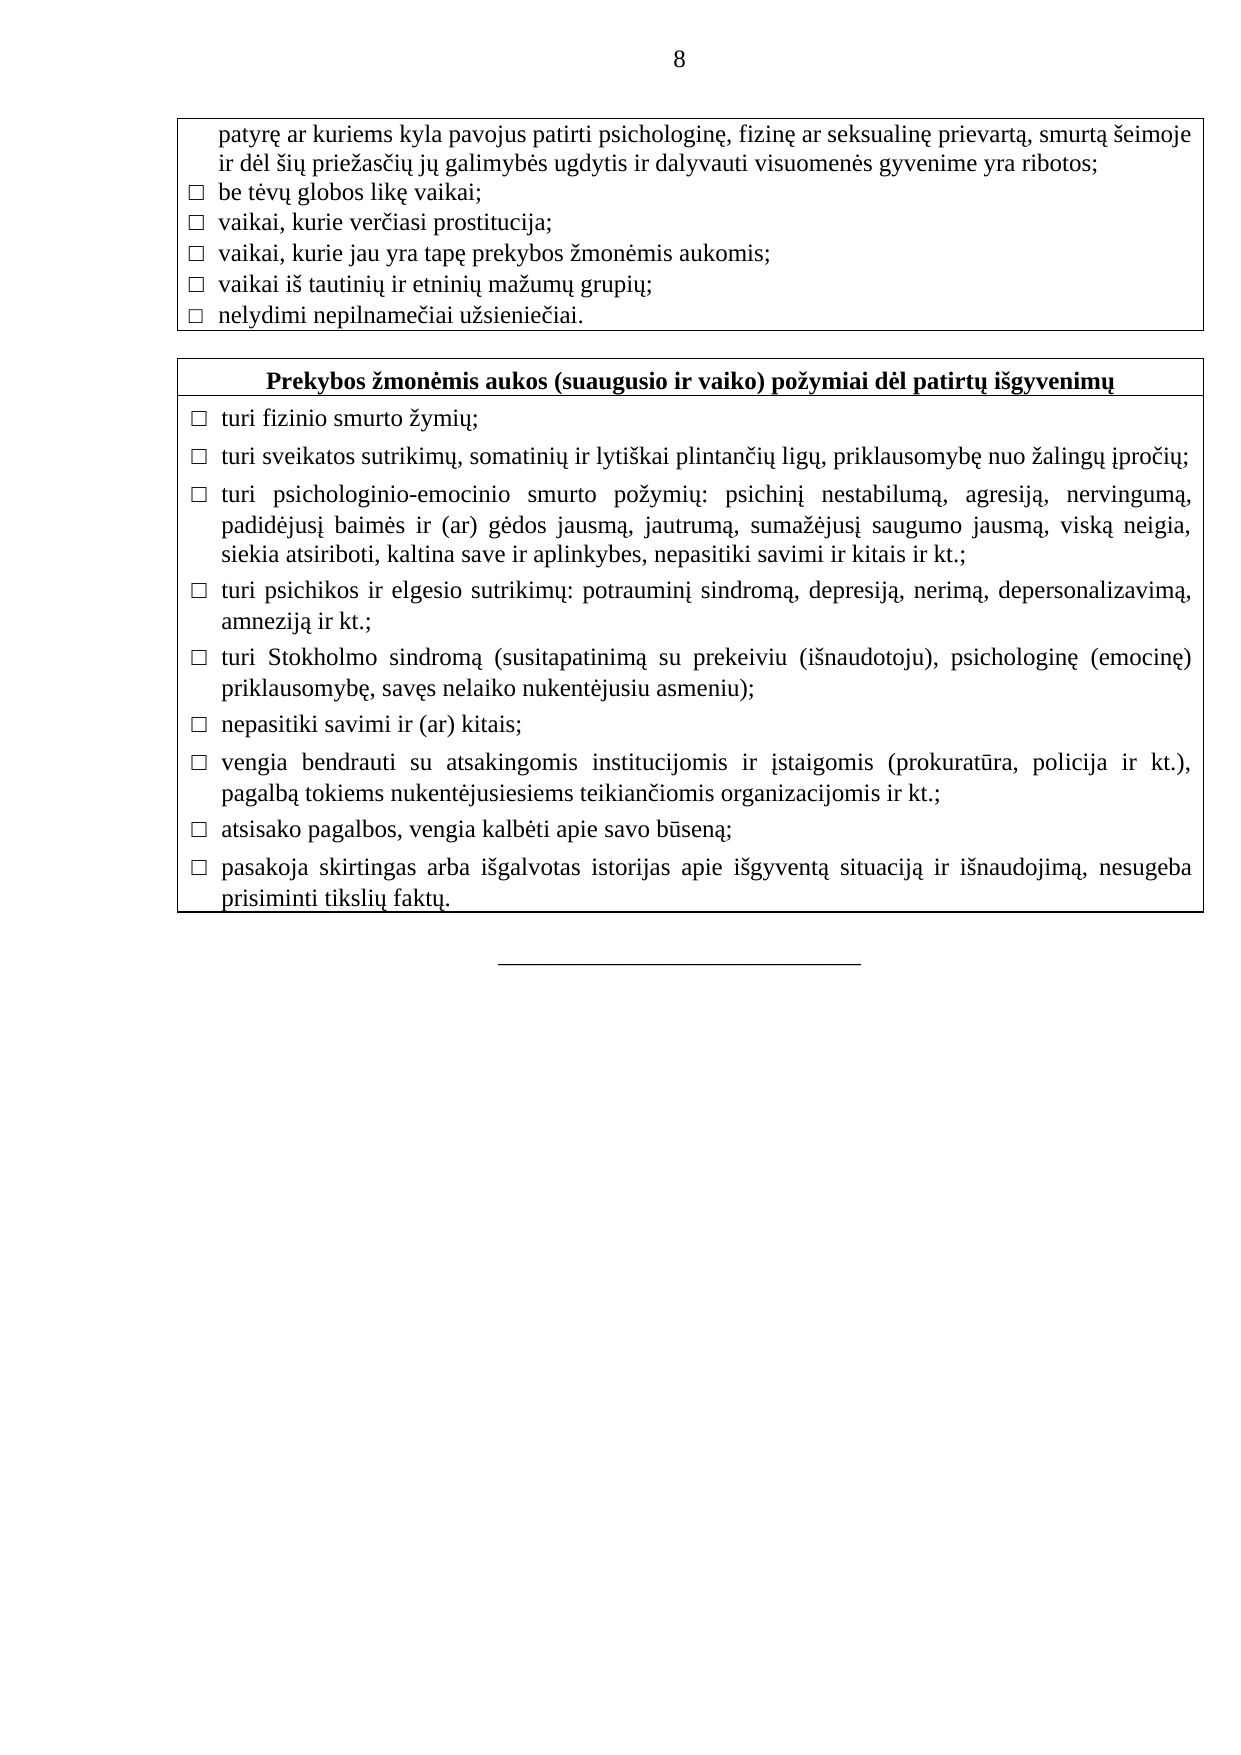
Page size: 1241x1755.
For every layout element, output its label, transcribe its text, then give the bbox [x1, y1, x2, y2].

text _____________________________ [177, 939, 1181, 967]
table_cell □ turi fizinio smurto žymių; □ turi sveikatos sutrikimų, somatinių ir lytiškai plintančių ligų, priklausomybę nuo žalingų įpročių; □ turi psichologinio-emocinio smurto požymių: psichinį nestabilumą, agresiją, nervingumą, padidėjusį baimės ir (ar) gėdos jausmą, jautrumą, sumažėjusį saugumo jausmą, viską neigia, siekia atsiriboti, kaltina save ir aplinkybes, nepasitiki savimi ir kitais ir kt.; □ turi psichikos ir elgesio sutrikimų: potrauminį sindromą, depresiją, nerimą, depersonalizavimą, amneziją ir kt.; □ turi Stokholmo sindromą (susitapatinimą su prekeiviu (išnaudotoju), psichologinę (emocinę) priklausomybę, savęs nelaiko nukentėjusiu asmeniu); □ nepasitiki savimi ir (ar) kitais; □ vengia bendrauti su atsakingomis institucijomis ir įstaigomis (prokuratūra, policija ir kt.), pagalbą tokiems nukentėjusiesiems teikiančiomis organizacijomis ir kt.; □ atsisako pagalbos, vengia kalbėti apie savo būseną; □ pasakoja skirtingas arba išgalvotas istorijas apie išgyventą situaciją ir išnaudojimą, nesugeba prisiminti tikslių faktų. [178, 396, 1203, 911]
table_header Prekybos žmonėmis aukos (suaugusio ir vaiko) požymiai dėl patirtų išgyvenimų [178, 359, 1203, 395]
table_cell patyrę ar kuriems kyla pavojus patirti psichologinę, fizinę ar seksualinę prievartą, smurtą šeimoje ir dėl šių priežasčių jų galimybės ugdytis ir dalyvauti visuomenės gyvenime yra ribotos; □ be tėvų globos likę vaikai; □ vaikai, kurie verčiasi prostitucija; □ vaikai, kurie jau yra tapę prekybos žmonėmis aukomis; □ vaikai iš tautinių ir etninių mažumų grupių; □ nelydimi nepilnamečiai užsieniečiai. [178, 119, 1203, 330]
